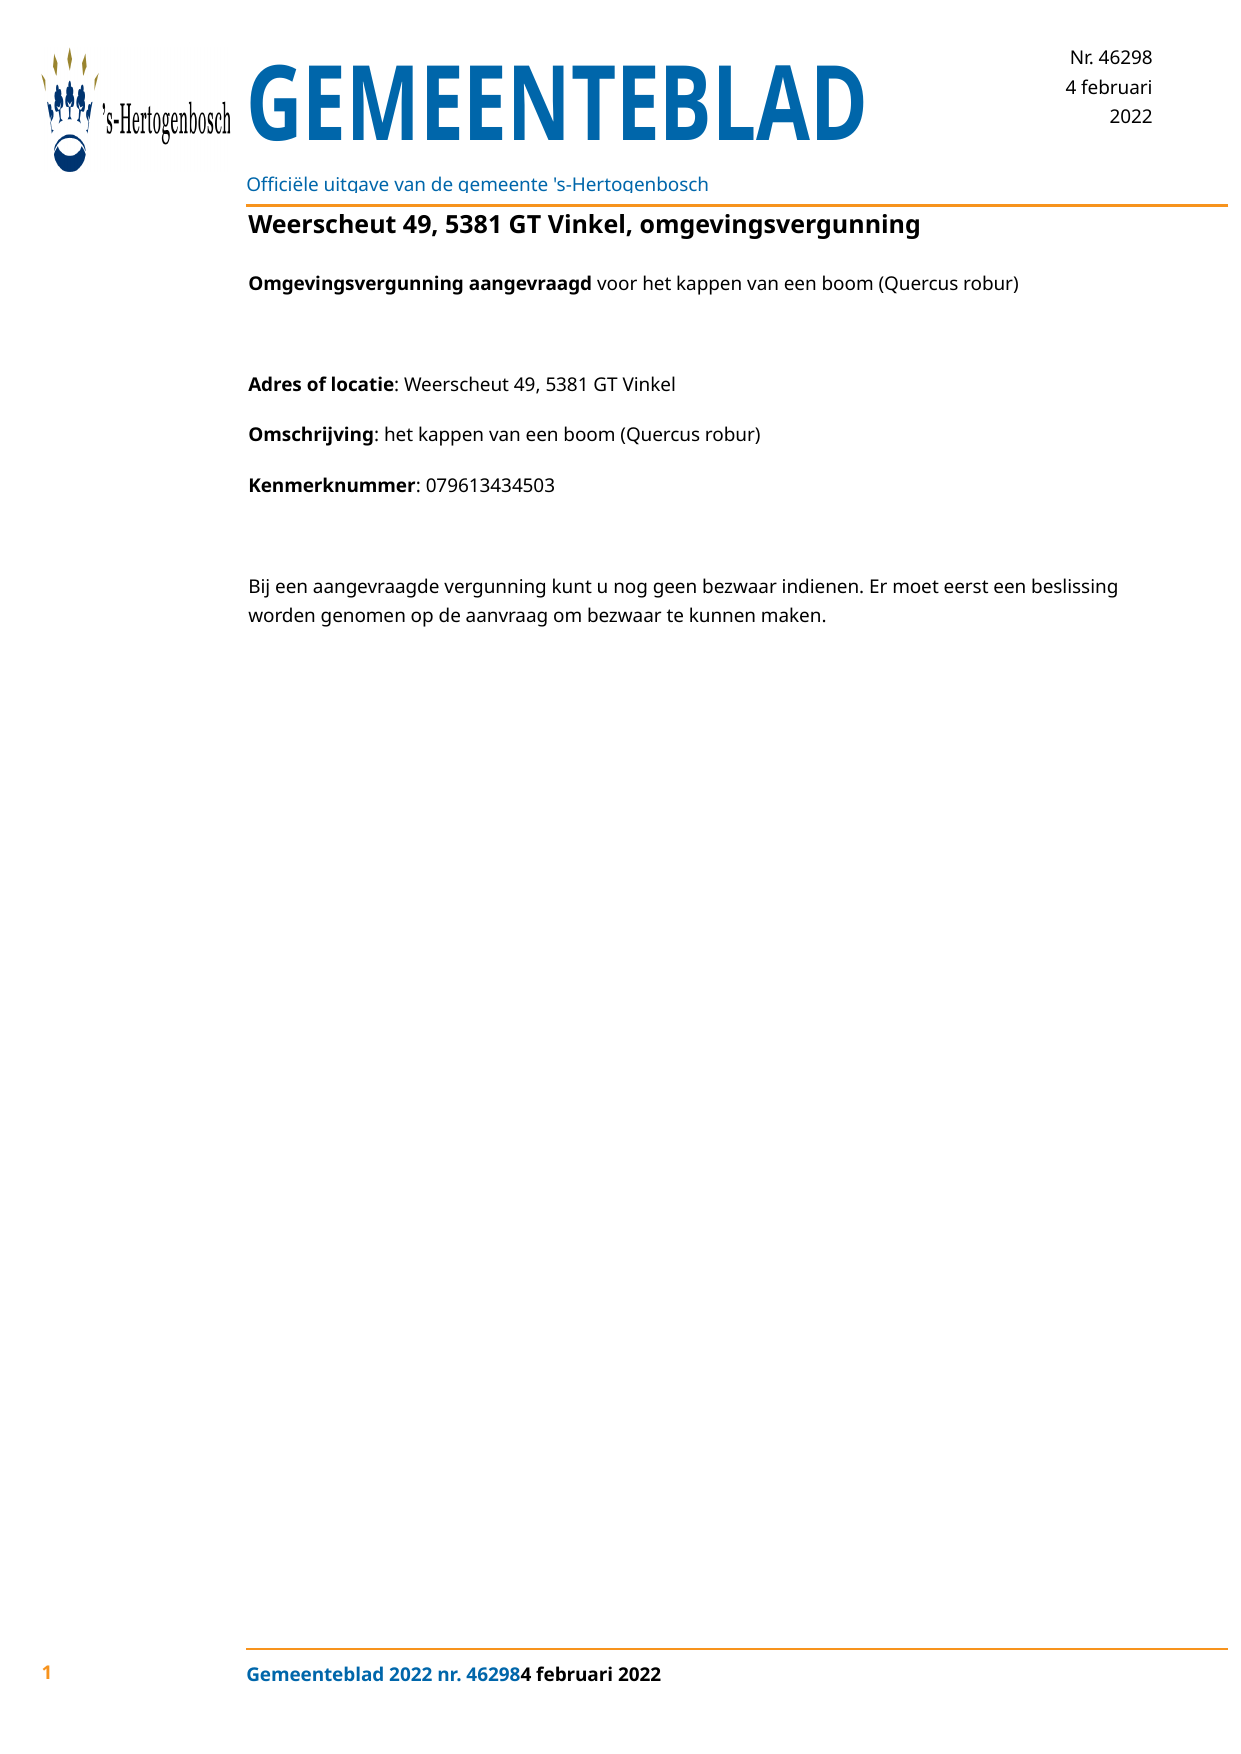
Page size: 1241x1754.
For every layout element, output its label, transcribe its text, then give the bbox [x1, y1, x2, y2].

text Omschrijving: het kappen van een boom (Quercus robur) [248, 422, 1152, 447]
text Bij een aangevraagde vergunning kunt u nog geen bezwaar indienen. Er moet eerst een beslissing worden genomen op de aanvraag om bezwaar te kunnen maken. [248, 573, 1152, 628]
text Adres of locatie: Weerscheut 49, 5381 GT Vinkel [248, 371, 1152, 397]
text Omgevingsvergunning aangevraagd voor het kappen van een boom (Quercus robur) [248, 270, 1152, 296]
text Weerscheut 49, 5381 GT Vinkel, omgevingsvergunning [248, 207, 1152, 241]
text Kenmerknummer: 079613434503 [248, 472, 1152, 498]
picture [41, 47, 231, 172]
